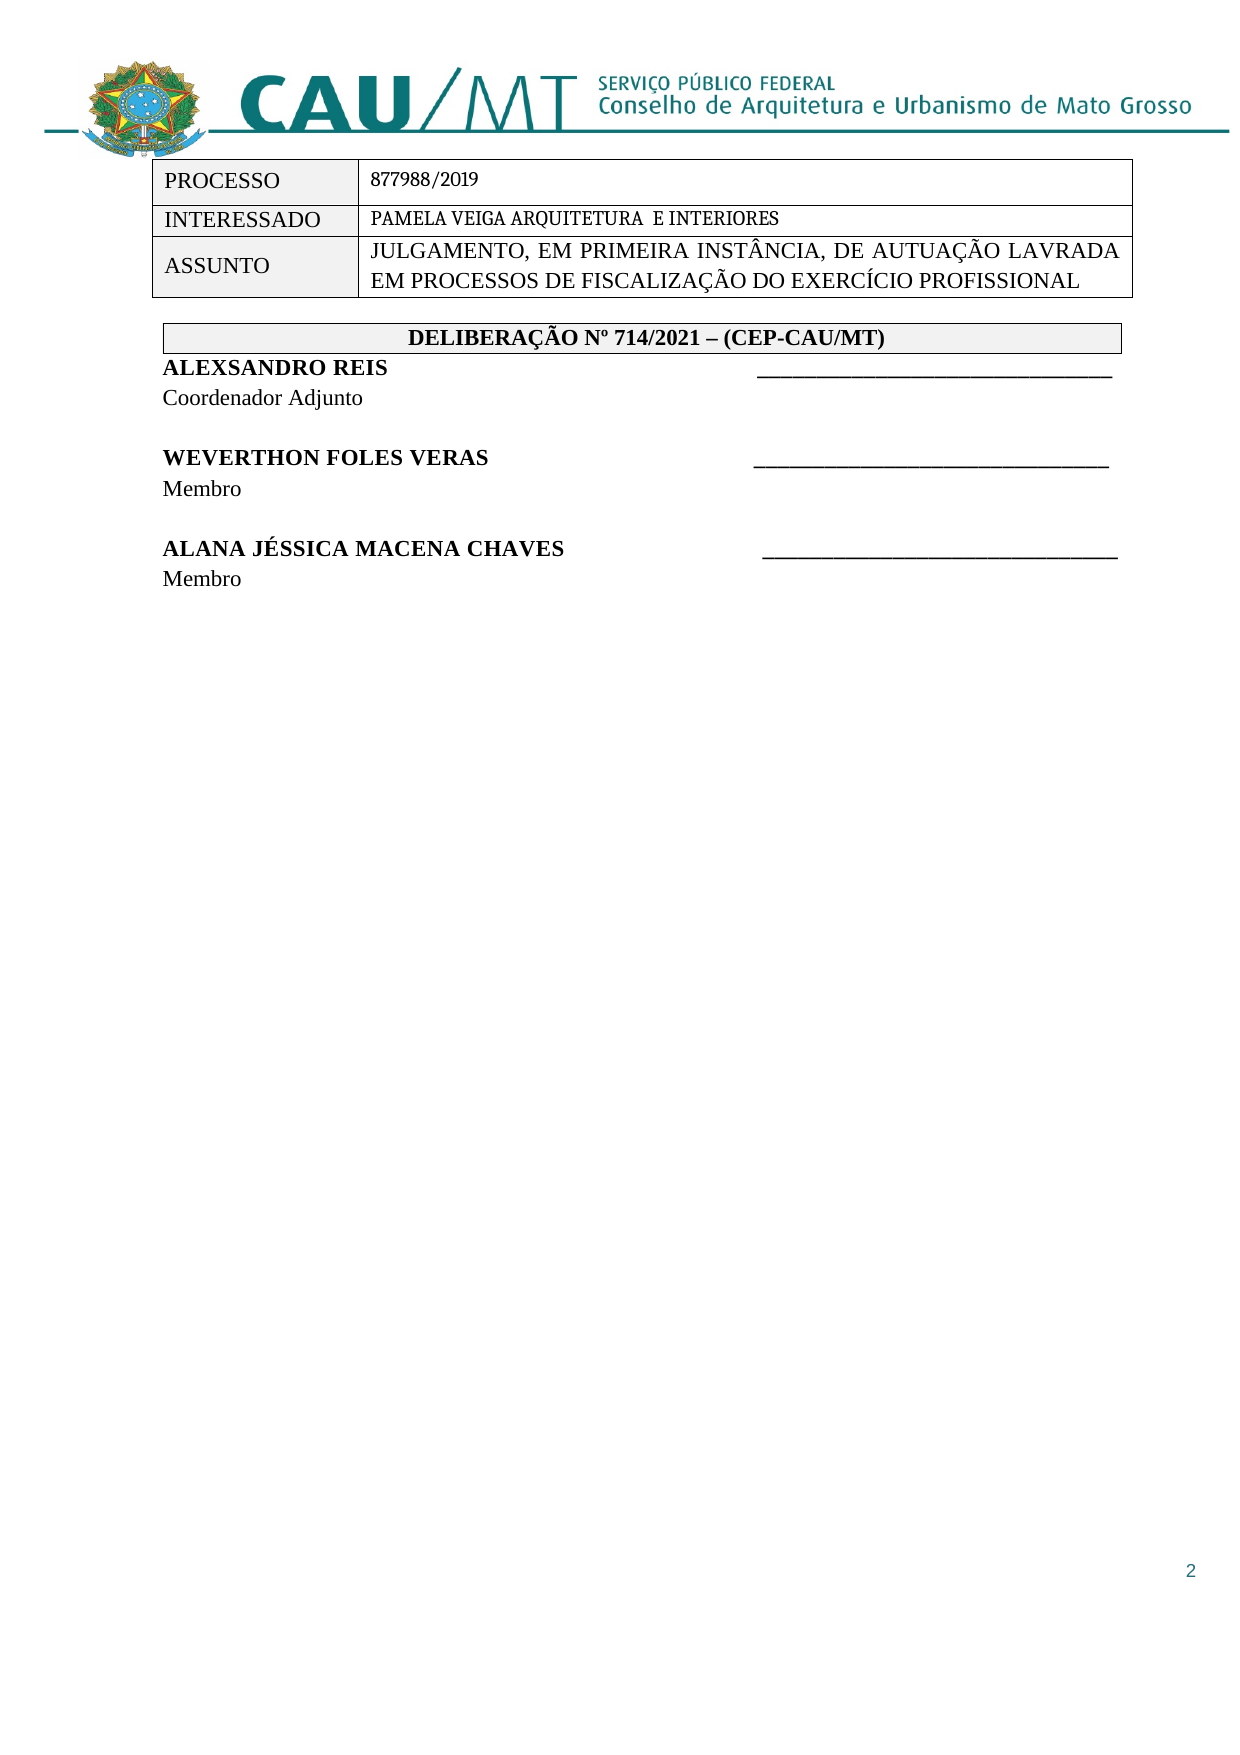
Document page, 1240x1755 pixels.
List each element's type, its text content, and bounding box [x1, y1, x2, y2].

text Weverthon Foles VEras ______________________________ [162, 444, 1122, 471]
text Membro [162, 475, 1122, 501]
text alexsandro REIS ______________________________ [162, 354, 1122, 380]
text ALANA JÉSSICA MACENA CHAVES ______________________________ [162, 535, 1122, 561]
text Membro [162, 565, 1122, 592]
text Coordenador Adjunto [162, 384, 1122, 410]
